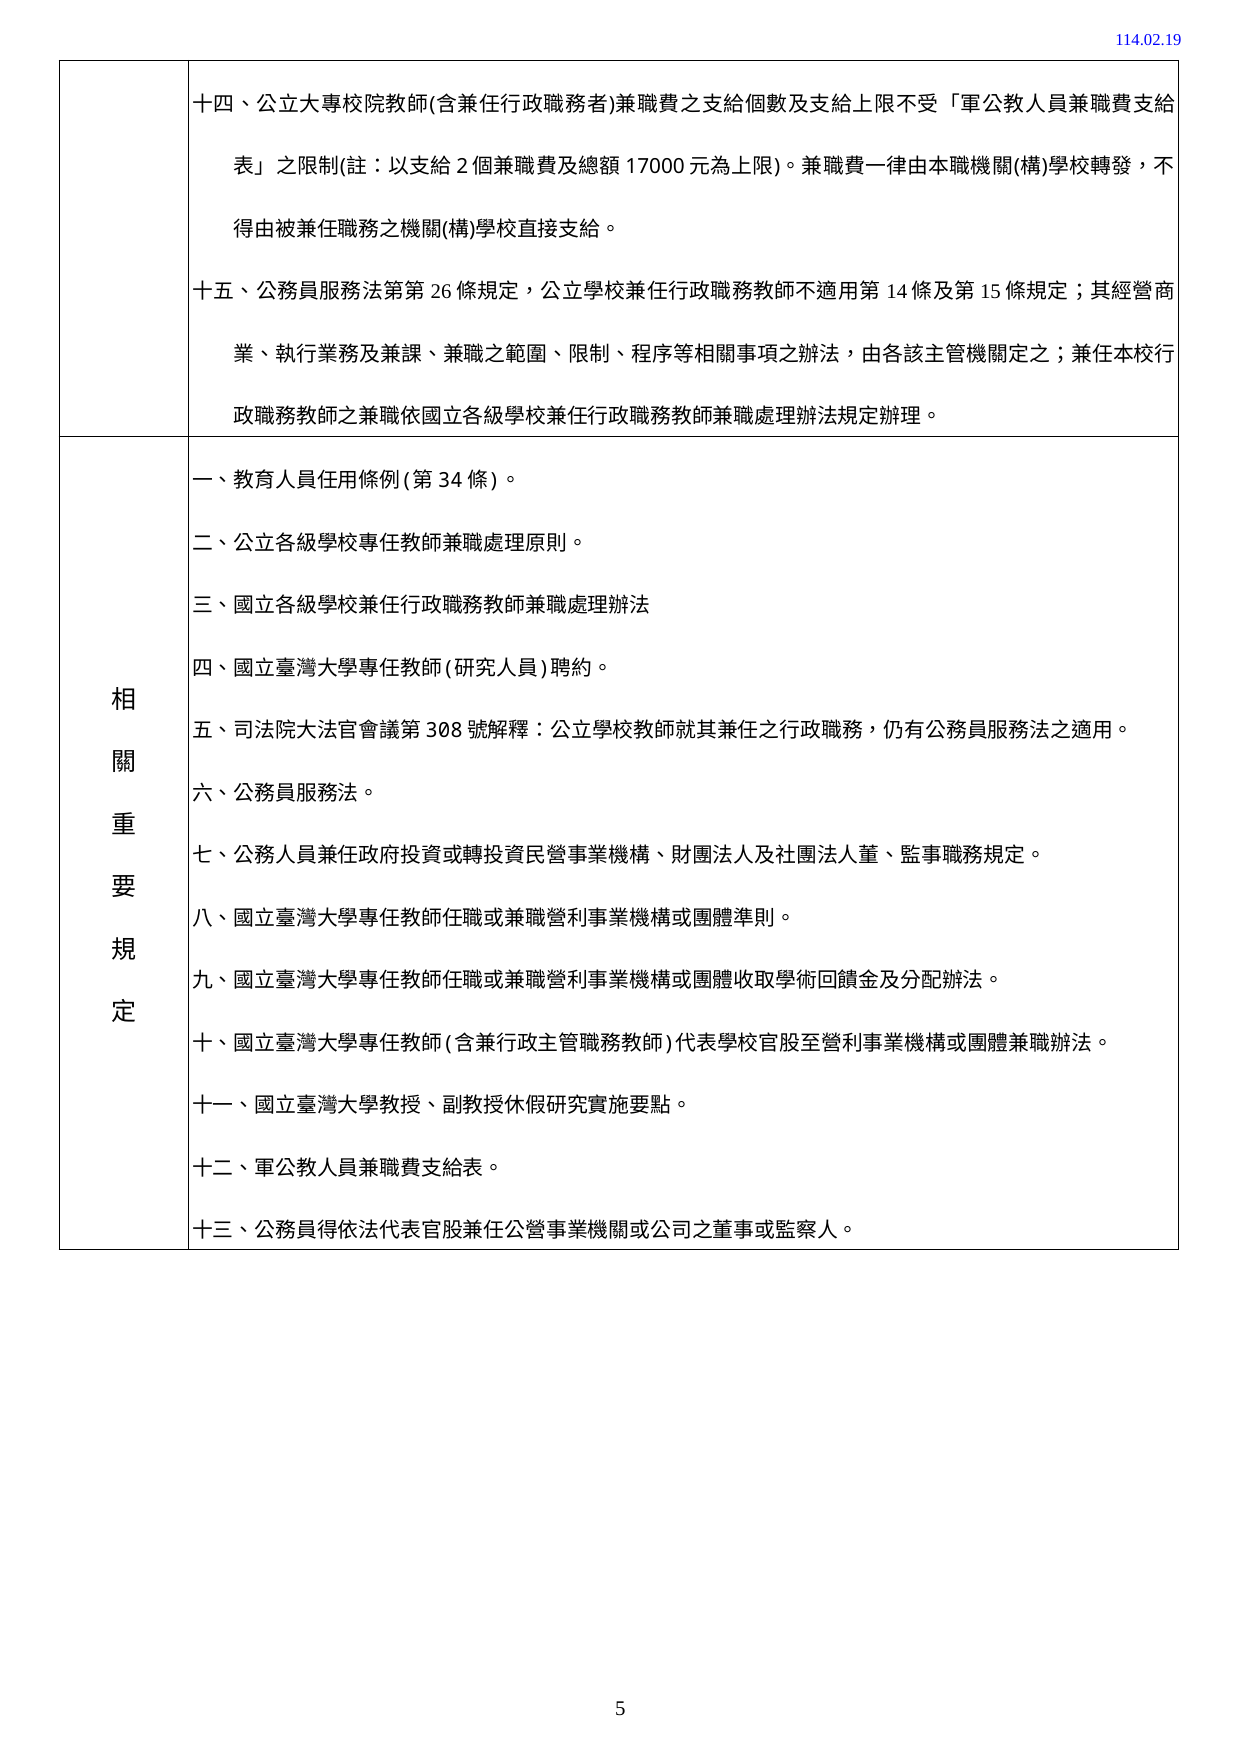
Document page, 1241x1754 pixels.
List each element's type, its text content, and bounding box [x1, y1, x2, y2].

table_cell 十四、公立大專校院教師(含兼任行政職務者)兼職費之支給個數及支給上限不受「軍公教人員兼職費支給表」之限制(註：以支給2個兼職費及總額17000元為上限)。兼職費一律由本職機關(構)學校轉發，不得由被兼任職務之機關(構)學校直接支給。 十五、公務員服務法第第26條規定，公立學校兼任行政職務教師不適用第14條及第15條規定；其經營商業、執行業務及兼課、兼職之範圍、限制、程序等相關事項之辦法，由各該主管機關定之；兼任本校行政職務教師之兼職依國立各級學校兼任行政職務教師兼職處理辦法規定辦理。 [189, 61, 1178, 436]
table_cell [60, 61, 188, 436]
table_cell 相 關 重 要 規 定 [60, 437, 188, 1249]
table_cell 一、教育人員任用條例(第34條)。 二、公立各級學校專任教師兼職處理原則。 三、國立各級學校兼任行政職務教師兼職處理辦法 四、國立臺灣大學專任教師(研究人員)聘約。 五、司法院大法官會議第308號解釋：公立學校教師就其兼任之行政職務，仍有公務員服務法之適用。 六、公務員服務法。 七、公務人員兼任政府投資或轉投資民營事業機構、財團法人及社團法人董、監事職務規定。 八、國立臺灣大學專任教師任職或兼職營利事業機構或團體準則。 九、國立臺灣大學專任教師任職或兼職營利事業機構或團體收取學術回饋金及分配辦法。 十、國立臺灣大學專任教師(含兼行政主管職務教師)代表學校官股至營利事業機構或團體兼職辦法。 十一、國立臺灣大學教授、副教授休假研究實施要點。 十二、軍公教人員兼職費支給表。 十三、公務員得依法代表官股兼任公營事業機關或公司之董事或監察人。 [189, 437, 1178, 1249]
